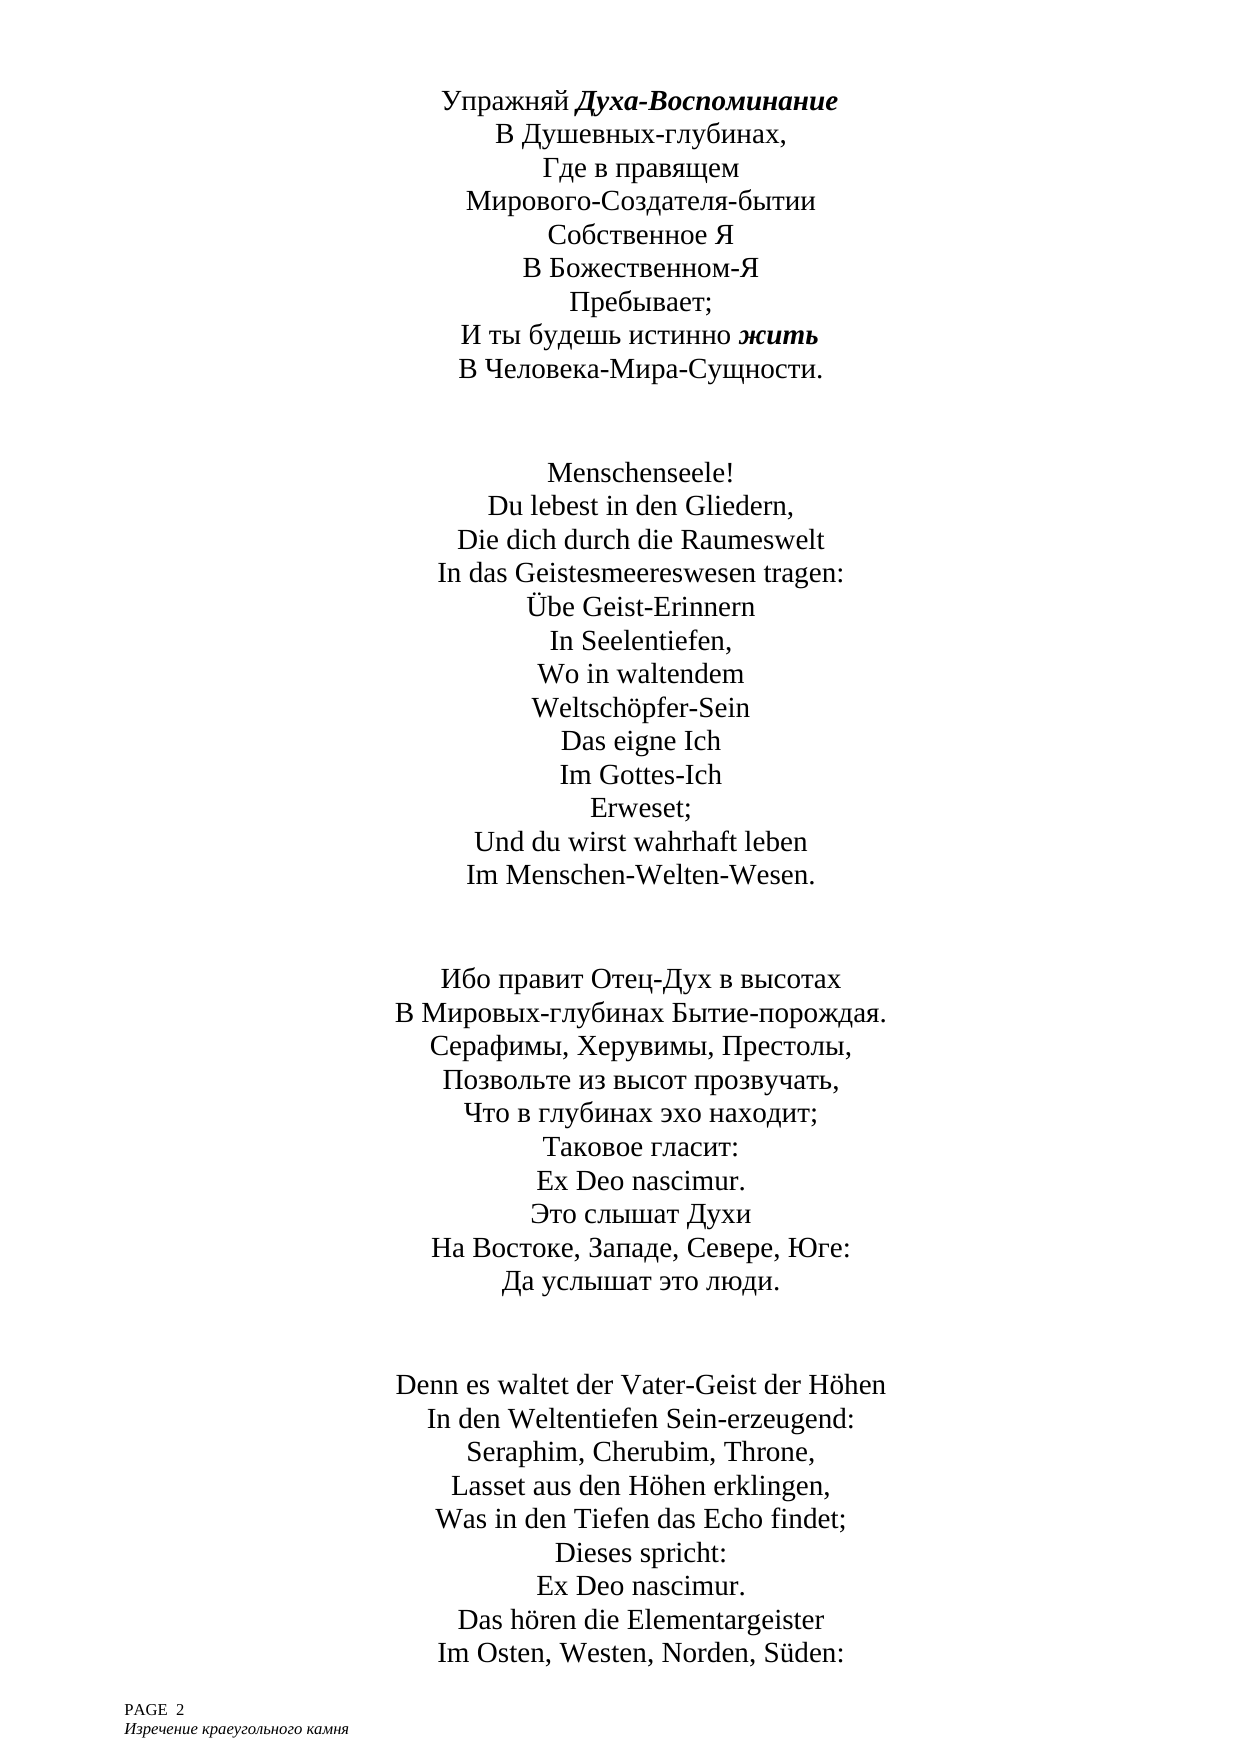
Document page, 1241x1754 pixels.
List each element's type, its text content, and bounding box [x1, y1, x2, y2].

text Ибо правит Отец-Дух в высотах В Мировых-глубинах Бытие-порождая. Серафимы, Херувимы, Престолы, Позвольте из высот прозвучать, Что в глубинах эхо находит; Таковое гласит: Ex Deo nascimur. Это слышат Духи На Востоке, Западе, Севере, Юге: Да услышат это люди. [124, 961, 1157, 1297]
text Упражняй Духа-Воспоминание В Душевных-глубинах, Где в правящем Мирового-Создателя-бытии Собственное Я В Божественном-Я Пребывает; И ты будешь истинно жить В Человека-Мира-Сущности. [124, 83, 1157, 384]
text Denn es waltet der Vater-Geist der Höhen In den Weltentiefen Sein-erzeugend: Seraphim, Cherubim, Throne, Lasset aus den Höhen erklingen, Was in den Tiefen das Echo findet; Dieses spricht: Ex Deo nascimur. Das hören die Elementargeister Im Osten, Westen, Norden, Süden: [124, 1367, 1157, 1669]
text Menschenseele! Du lebest in den Gliedern, Die dich durch die Raumeswelt In das Geistesmeereswesen tragen: Übe Geist-Erinnern In Seelentiefen, Wo in waltendem Weltschöpfer-Sein Das eigne Ich Im Gottes-Ich Erweset; Und du wirst wahrhaft leben Im Menschen-Welten-Wesen. [124, 455, 1157, 891]
